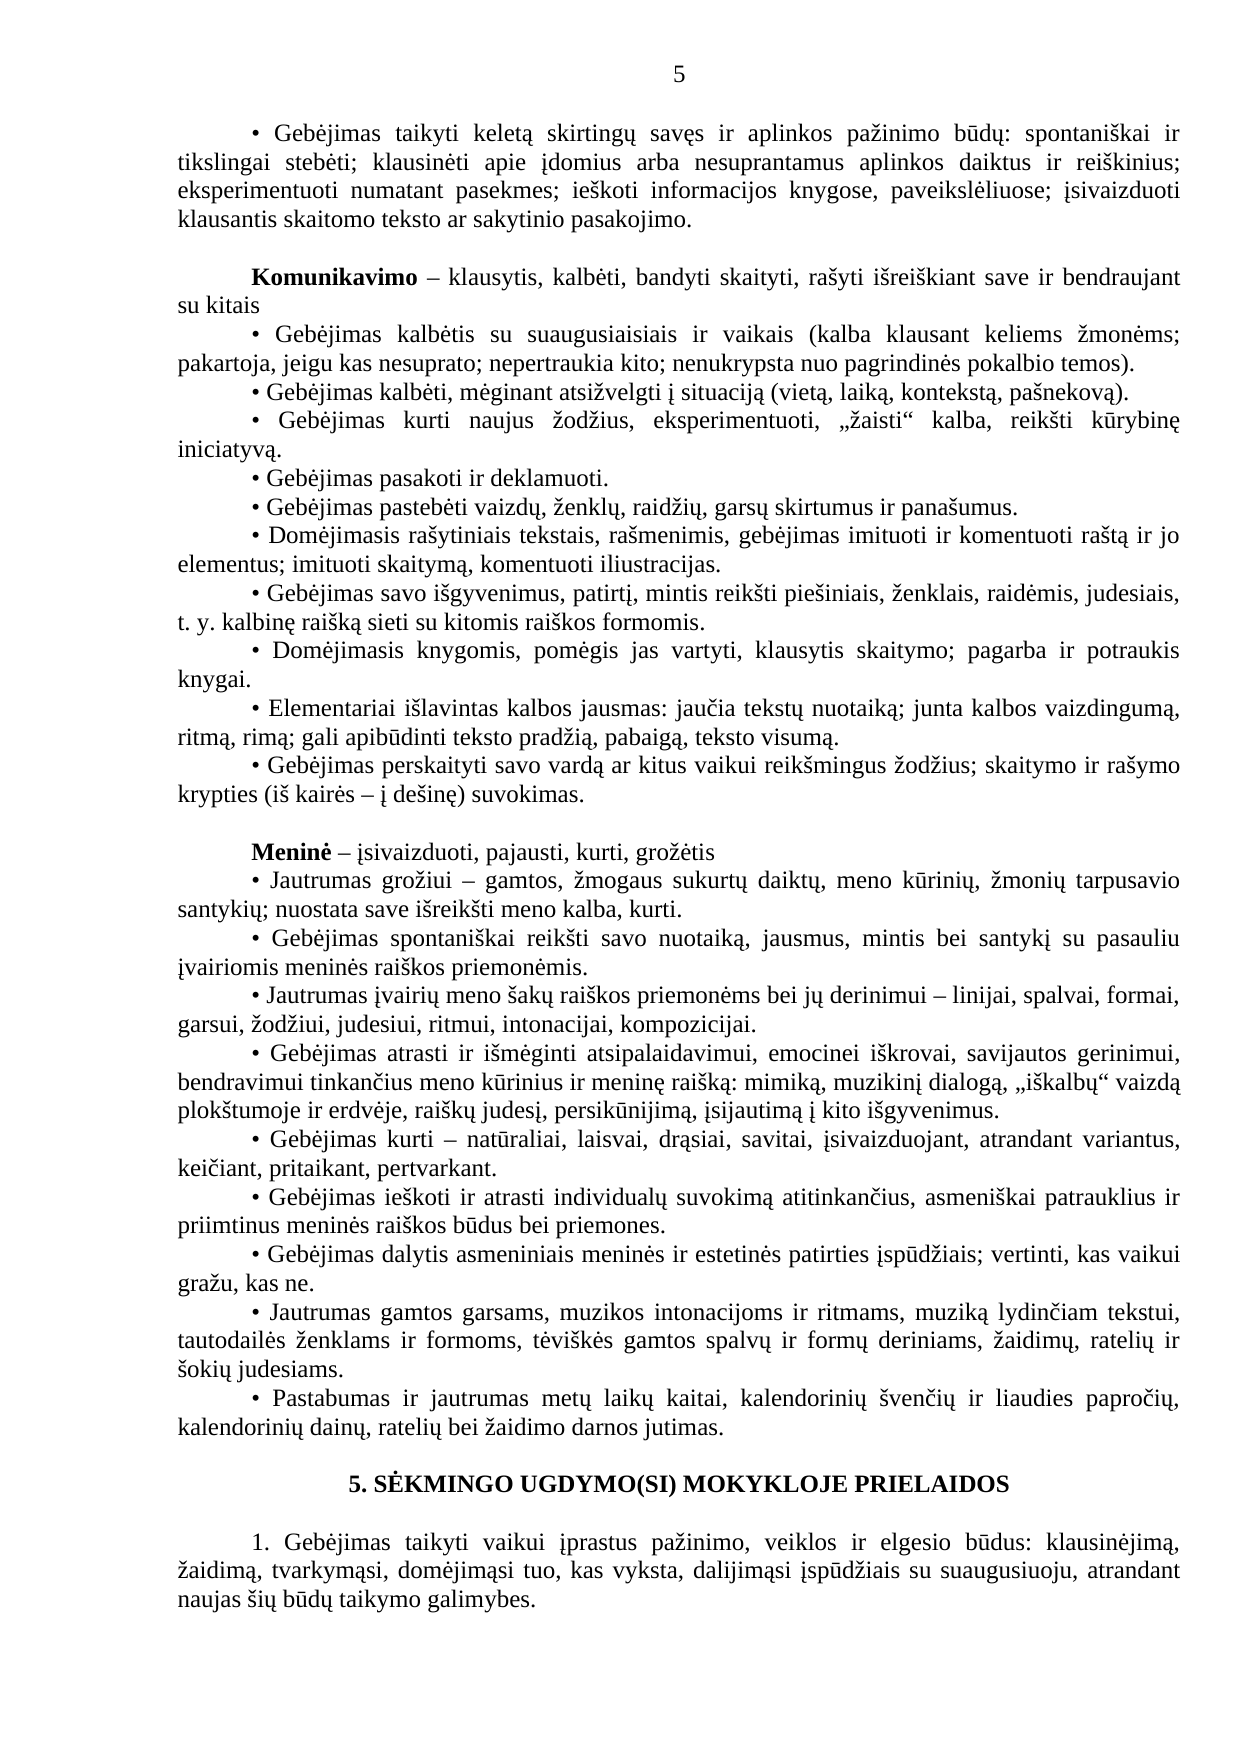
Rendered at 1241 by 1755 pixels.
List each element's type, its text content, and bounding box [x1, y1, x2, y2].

text 1. Gebėjimas taikyti vaikui įprastus pažinimo, veiklos ir elgesio būdus: klausinėjimą, žaidimą, tvarkymąsi, domėjimąsi tuo, kas vyksta, dalijimąsi įspūdžiais su suaugusiuoju, atrandant naujas šių būdų taikymo galimybes. [177, 1527, 1181, 1613]
text • Gebėjimas kalbėti, mėginant atsižvelgti į situaciją (vietą, laiką, kontekstą, pašnekovą). [177, 377, 1181, 406]
text • Gebėjimas spontaniškai reikšti savo nuotaiką, jausmus, mintis bei santykį su pasauliu įvairiomis meninės raiškos priemonėmis. [177, 923, 1181, 981]
text • Jautrumas grožiui – gamtos, žmogaus sukurtų daiktų, meno kūrinių, žmonių tarpusavio santykių; nuostata save išreikšti meno kalba, kurti. [177, 866, 1181, 923]
text • Domėjimasis rašytiniais tekstais, rašmenimis, gebėjimas imituoti ir komentuoti raštą ir jo elementus; imituoti skaitymą, komentuoti iliustracijas. [177, 521, 1181, 578]
text • Gebėjimas taikyti keletą skirtingų savęs ir aplinkos pažinimo būdų: spontaniškai ir tikslingai stebėti; klausinėti apie įdomius arba nesuprantamus aplinkos daiktus ir reiškinius; eksperimentuoti numatant pasekmes; ieškoti informacijos knygose, paveikslėliuose; įsivaizduoti klausantis skaitomo teksto ar sakytinio pasakojimo. [177, 118, 1181, 233]
text 5. Sėkmingo ugdymo(si) mokykloje prielaidos [177, 1469, 1181, 1498]
text • Pastabumas ir jautrumas metų laikų kaitai, kalendorinių švenčių ir liaudies papročių, kalendorinių dainų, ratelių bei žaidimo darnos jutimas. [177, 1383, 1181, 1441]
text Meninė – įsivaizduoti, pajausti, kurti, grožėtis [177, 837, 1181, 866]
text • Gebėjimas pastebėti vaizdų, ženklų, raidžių, garsų skirtumus ir panašumus. [177, 492, 1181, 521]
text Komunikavimo – klausytis, kalbėti, bandyti skaityti, rašyti išreiškiant save ir bendraujant su kitais [177, 262, 1181, 319]
text • Jautrumas įvairių meno šakų raiškos priemonėms bei jų derinimui – linijai, spalvai, formai, garsui, žodžiui, judesiui, ritmui, intonacijai, kompozicijai. [177, 981, 1181, 1038]
text • Gebėjimas dalytis asmeniniais meninės ir estetinės patirties įspūdžiais; vertinti, kas vaikui gražu, kas ne. [177, 1239, 1181, 1297]
text • Gebėjimas pasakoti ir deklamuoti. [177, 463, 1181, 492]
text • Gebėjimas kurti naujus žodžius, eksperimentuoti, „žaisti“ kalba, reikšti kūrybinę iniciatyvą. [177, 406, 1181, 463]
text • Gebėjimas perskaityti savo vardą ar kitus vaikui reikšmingus žodžius; skaitymo ir rašymo krypties (iš kairės – į dešinę) suvokimas. [177, 751, 1181, 808]
text • Gebėjimas savo išgyvenimus, patirtį, mintis reikšti piešiniais, ženklais, raidėmis, judesiais, t. y. kalbinę raišką sieti su kitomis raiškos formomis. [177, 578, 1181, 636]
text • Gebėjimas kalbėtis su suaugusiaisiais ir vaikais (kalba klausant keliems žmonėms; pakartoja, jeigu kas nesuprato; nepertraukia kito; nenukrypsta nuo pagrindinės pokalbio temos). [177, 319, 1181, 377]
text • Domėjimasis knygomis, pomėgis jas vartyti, klausytis skaitymo; pagarba ir potraukis knygai. [177, 636, 1181, 693]
text • Elementariai išlavintas kalbos jausmas: jaučia tekstų nuotaiką; junta kalbos vaizdingumą, ritmą, rimą; gali apibūdinti teksto pradžią, pabaigą, teksto visumą. [177, 693, 1181, 751]
text • Gebėjimas atrasti ir išmėginti atsipalaidavimui, emocinei iškrovai, savijautos gerinimui, bendravimui tinkančius meno kūrinius ir meninę raišką: mimiką, muzikinį dialogą, „iškalbų“ vaizdą plokštumoje ir erdvėje, raiškų judesį, persikūnijimą, įsijautimą į kito išgyvenimus. [177, 1038, 1181, 1124]
text • Gebėjimas kurti – natūraliai, laisvai, drąsiai, savitai, įsivaizduojant, atrandant variantus, keičiant, pritaikant, pertvarkant. [177, 1124, 1181, 1182]
text • Jautrumas gamtos garsams, muzikos intonacijoms ir ritmams, muziką lydinčiam tekstui, tautodailės ženklams ir formoms, tėviškės gamtos spalvų ir formų deriniams, žaidimų, ratelių ir šokių judesiams. [177, 1297, 1181, 1383]
text • Gebėjimas ieškoti ir atrasti individualų suvokimą atitinkančius, asmeniškai patrauklius ir priimtinus meninės raiškos būdus bei priemones. [177, 1182, 1181, 1239]
